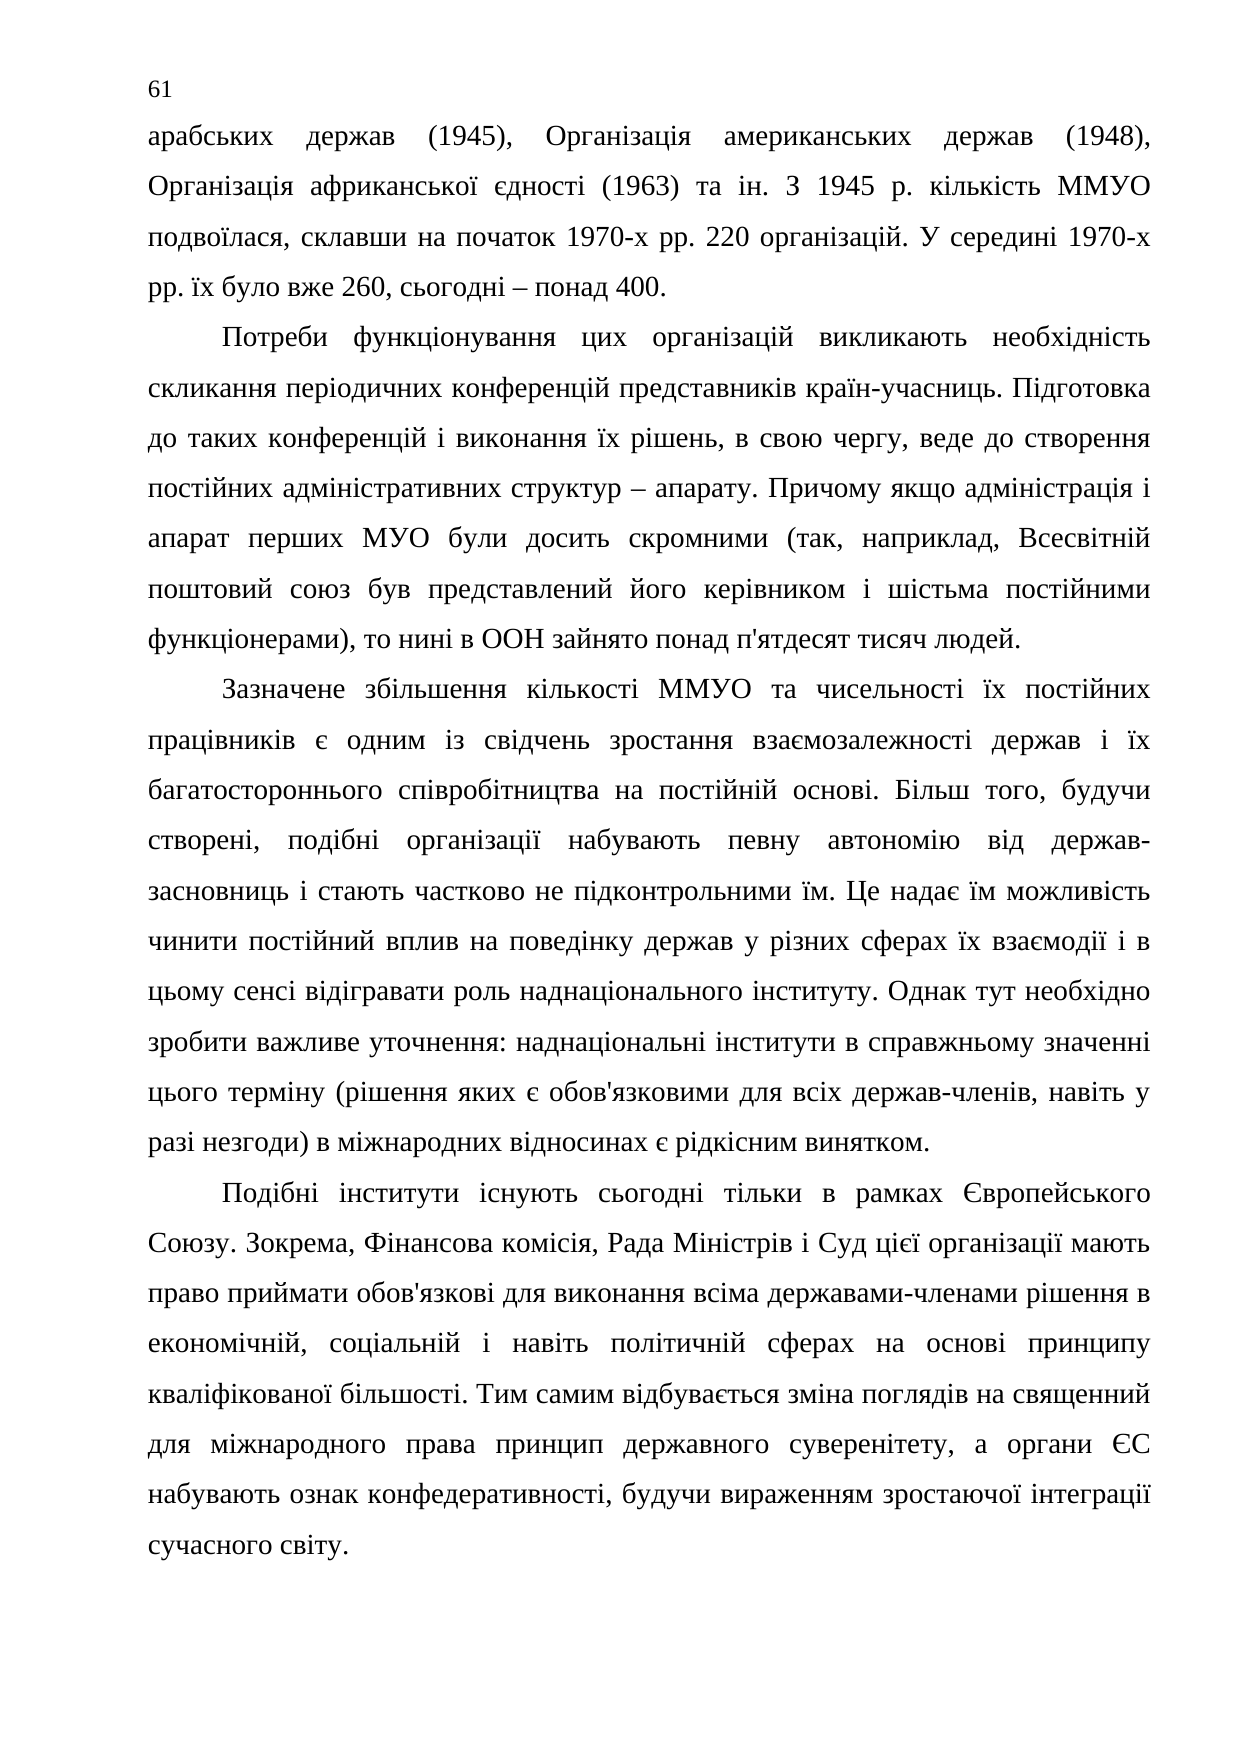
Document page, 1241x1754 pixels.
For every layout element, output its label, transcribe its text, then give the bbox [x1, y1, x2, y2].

text арабських держав (1945), Організація американських держав (1948), Організація африканської єдності (1963) та ін. З 1945 р. кількість ММУО подвоїлася, склавши на початок 1970-х рр. 220 організацій. У середині 1970-х рр. їх було вже 260, сьогодні ‒ понад 400. [148, 118, 1152, 303]
text Потреби функціонування цих організацій викликають необхідність скликання періодичних конференцій представників країн-учасниць. Підготовка до таких конференцій і виконання їх рішень, в свою чергу, веде до створення постійних адміністративних структур – апарату. Причому якщо адміністрація і апарат перших МУО були досить скромними (так, наприклад, Всесвітній поштовий союз був представлений його керівником і шістьма постійними функціонерами), то нині в ООН зайнято понад п'ятдесят тисяч людей. [148, 319, 1152, 655]
text Подібні інститути існують сьогодні тільки в рамках Європейського Союзу. Зокрема, Фінансова комісія, Рада Міністрів і Суд цієї організації мають право приймати обов'язкові для виконання всіма державами-членами рішення в економічній, соціальній і навіть політичній сферах на основі принципу кваліфікованої більшості. Тим самим відбувається зміна поглядів на священний для міжнародного права принцип державного суверенітету, а органи ЄС набувають ознак конфедеративності, будучи вираженням зростаючої інтеграції сучасного світу. [148, 1175, 1152, 1560]
text Зазначене збільшення кількості ММУО та чисельності їх постійних працівників є одним із свідчень зростання взаємозалежності держав і їх багатостороннього співробітництва на постійній основі. Більш того, будучи створені, подібні організації набувають певну автономію від держав-засновниць і стають частково не підконтрольними їм. Це надає їм можливість чинити постійний вплив на поведінку держав у різних сферах їх взаємодії і в цьому сенсі відігравати роль наднаціонального інституту. Однак тут необхідно зробити важливе уточнення: наднаціональні інститути в справжньому значенні цього терміну (рішення яких є обов'язковими для всіх держав-членів, навіть у разі незгоди) в міжнародних відносинах є рідкісним винятком. [148, 672, 1152, 1158]
